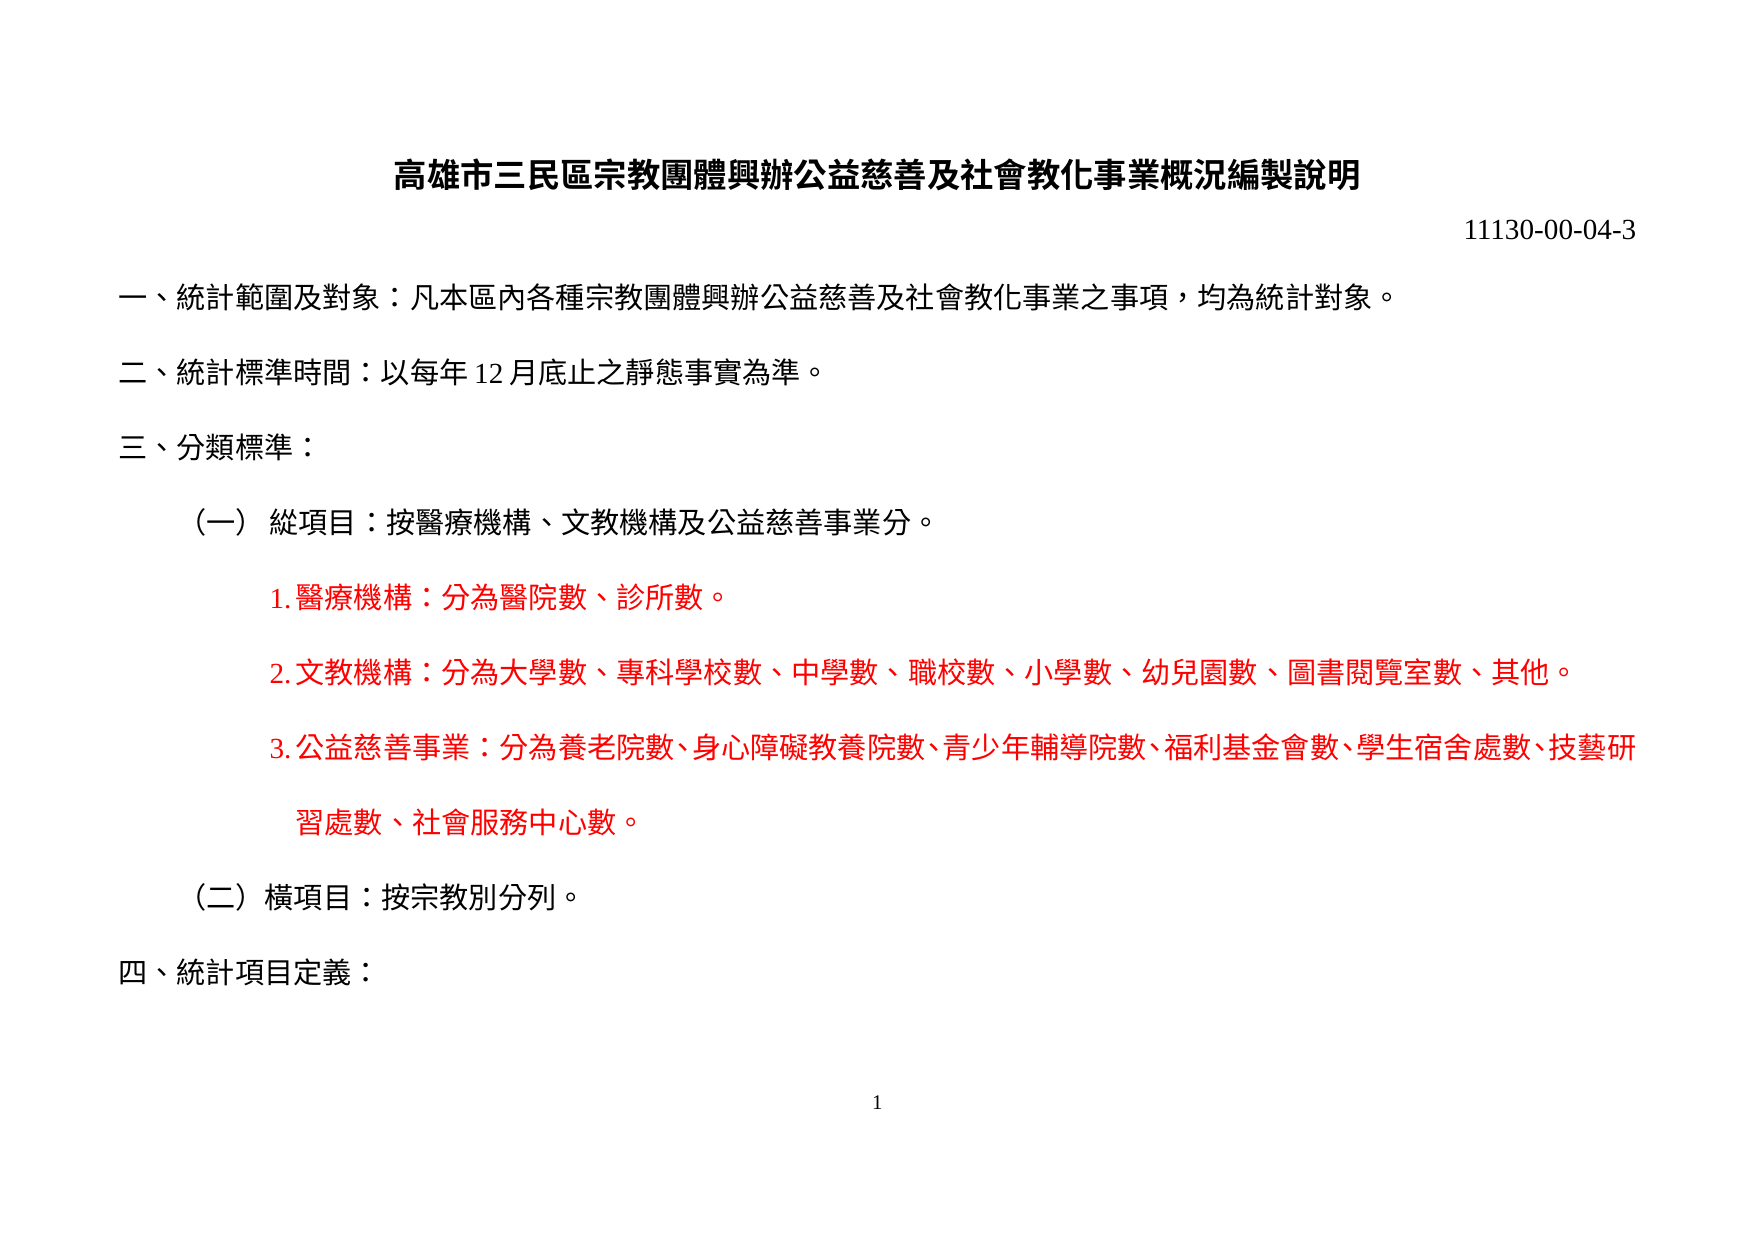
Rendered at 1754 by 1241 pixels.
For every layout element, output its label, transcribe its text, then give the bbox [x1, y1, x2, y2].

table_cell 一、統計範圍及對象：凡本區內各種宗教團體興辦公益慈善及社會教化事業之事項，均為統計對象。 [107, 258, 1647, 333]
table_cell 11130-00-04-3 [107, 211, 1647, 258]
table_cell （二）橫項目：按宗教別分列。 [107, 858, 1647, 933]
table_cell 三、分類標準： [107, 408, 1647, 483]
table_cell 二、統計標準時間：以每年12月底止之靜態事實為準。 [107, 333, 1647, 408]
table_cell 四、統計項目定義： [107, 933, 1647, 1008]
table_header 高雄市三民區宗教團體興辦公益慈善及社會教化事業概況編製說明 [107, 136, 1647, 211]
table_cell 緃項目：按醫療機構、文教機構及公益慈善事業分。 醫療機構：分為醫院數、診所數。 文教機構：分為大學數、專科學校數、中學數、職校數、小學數、幼兒園數、圖書閱覽室數、其他。 公益慈善事業：分為養老院數、身心障礙教養院數、青少年輔導院數、福利基金會數、學生宿舍處數、技藝研習處數、社會服務中心數。 [107, 483, 1647, 858]
